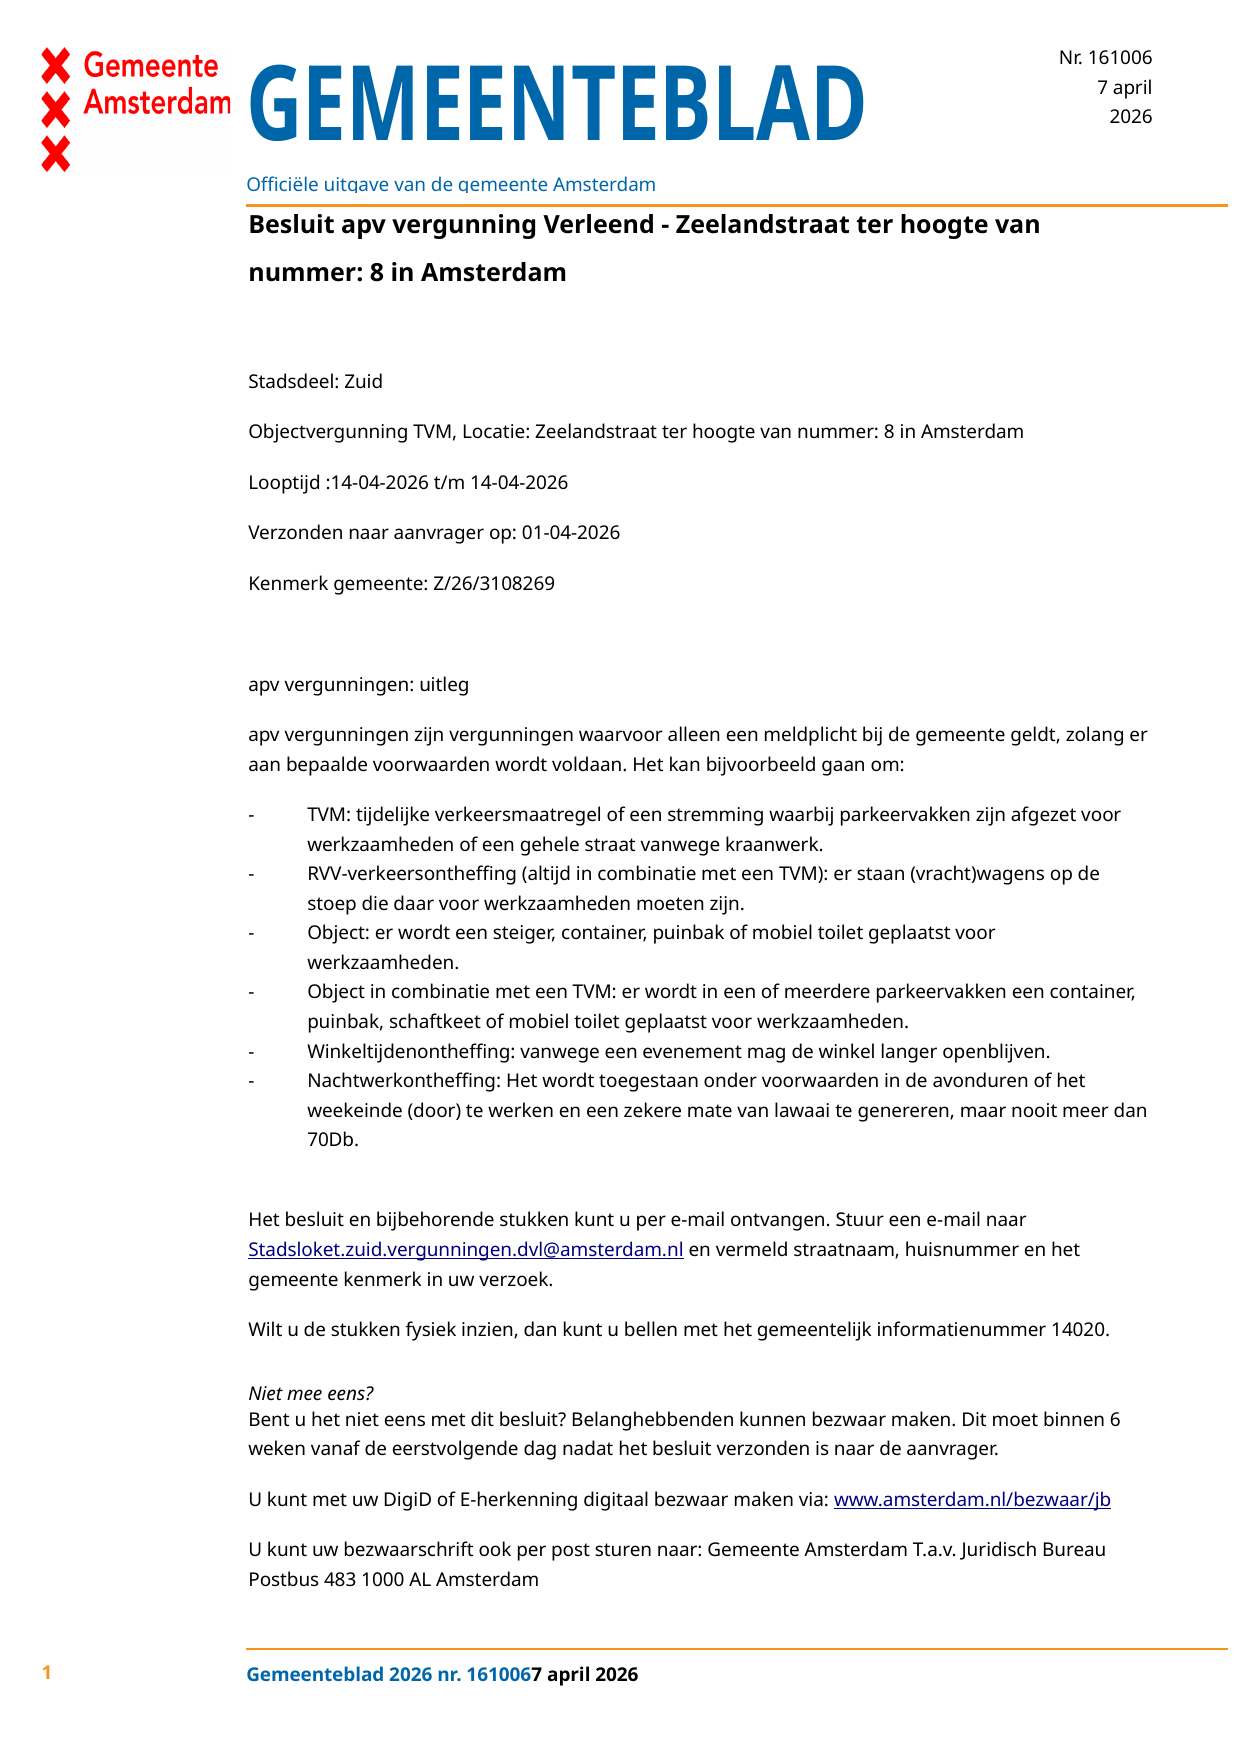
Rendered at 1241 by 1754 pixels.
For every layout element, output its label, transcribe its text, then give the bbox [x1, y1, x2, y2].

text apv vergunningen: uitleg [248, 671, 1152, 697]
text U kunt met uw DigiD of E-herkenning digitaal bezwaar maken via: www.amsterdam.nl/bezwaar/jb [248, 1486, 1152, 1512]
text Stadsdeel: Zuid [248, 368, 1152, 394]
text Het besluit en bijbehorende stukken kunt u per e-mail ontvangen. Stuur een e-mail naar Stadsloket.zuid.vergunningen.dvl@amsterdam.nl en vermeld straatnaam, huisnummer en het gemeente kenmerk in uw verzoek. [248, 1207, 1152, 1292]
text Niet mee eens? [248, 1380, 1152, 1406]
text Looptijd :14-04-2026 t/m 14-04-2026 [248, 469, 1152, 495]
list Object: er wordt een steiger, container, puinbak of mobiel toilet geplaatst voor werkzaamheden. [248, 919, 1152, 975]
list Object in combinatie met een TVM: er wordt in een of meerdere parkeervakken een container, puinbak, schaftkeet of mobiel toilet geplaatst voor werkzaamheden. [248, 979, 1152, 1034]
text Besluit apv vergunning Verleend - Zeelandstraat ter hoogte van nummer: 8 in Amsterdam [248, 207, 1152, 288]
text Wilt u de stukken fysiek inzien, dan kunt u bellen met het gemeentelijk informatienummer 14020. [248, 1316, 1152, 1342]
text Verzonden naar aanvrager op: 01-04-2026 [248, 519, 1152, 545]
text Kenmerk gemeente: Z/26/3108269 [248, 570, 1152, 596]
text apv vergunningen zijn vergunningen waarvoor alleen een meldplicht bij de gemeente geldt, zolang er aan bepaalde voorwaarden wordt voldaan. Het kan bijvoorbeeld gaan om: [248, 721, 1152, 777]
picture [41, 47, 231, 172]
text Objectvergunning TVM, Locatie: Zeelandstraat ter hoogte van nummer: 8 in Amsterdam [248, 419, 1152, 444]
list RVV-verkeersontheffing (altijd in combinatie met een TVM): er staan (vracht)wagens op de stoep die daar voor werkzaamheden moeten zijn. [248, 860, 1152, 916]
list Winkeltijdenontheffing: vanwege een evenement mag de winkel langer openblijven. [248, 1038, 1152, 1064]
list Nachtwerkontheffing: Het wordt toegestaan onder voorwaarden in de avonduren of het weekeinde (door) te werken en een zekere mate van lawaai te genereren, maar nooit meer dan 70Db. [248, 1067, 1152, 1152]
text Bent u het niet eens met dit besluit? Belanghebbenden kunnen bezwaar maken. Dit moet binnen 6 weken vanaf de eerstvolgende dag nadat het besluit verzonden is naar de aanvrager. [248, 1406, 1152, 1461]
list TVM: tijdelijke verkeersmaatregel of een stremming waarbij parkeervakken zijn afgezet voor werkzaamheden of een gehele straat vanwege kraanwerk. [248, 801, 1152, 857]
text U kunt uw bezwaarschrift ook per post sturen naar: Gemeente Amsterdam T.a.v. Juridisch Bureau Postbus 483 1000 AL Amsterdam [248, 1536, 1152, 1592]
